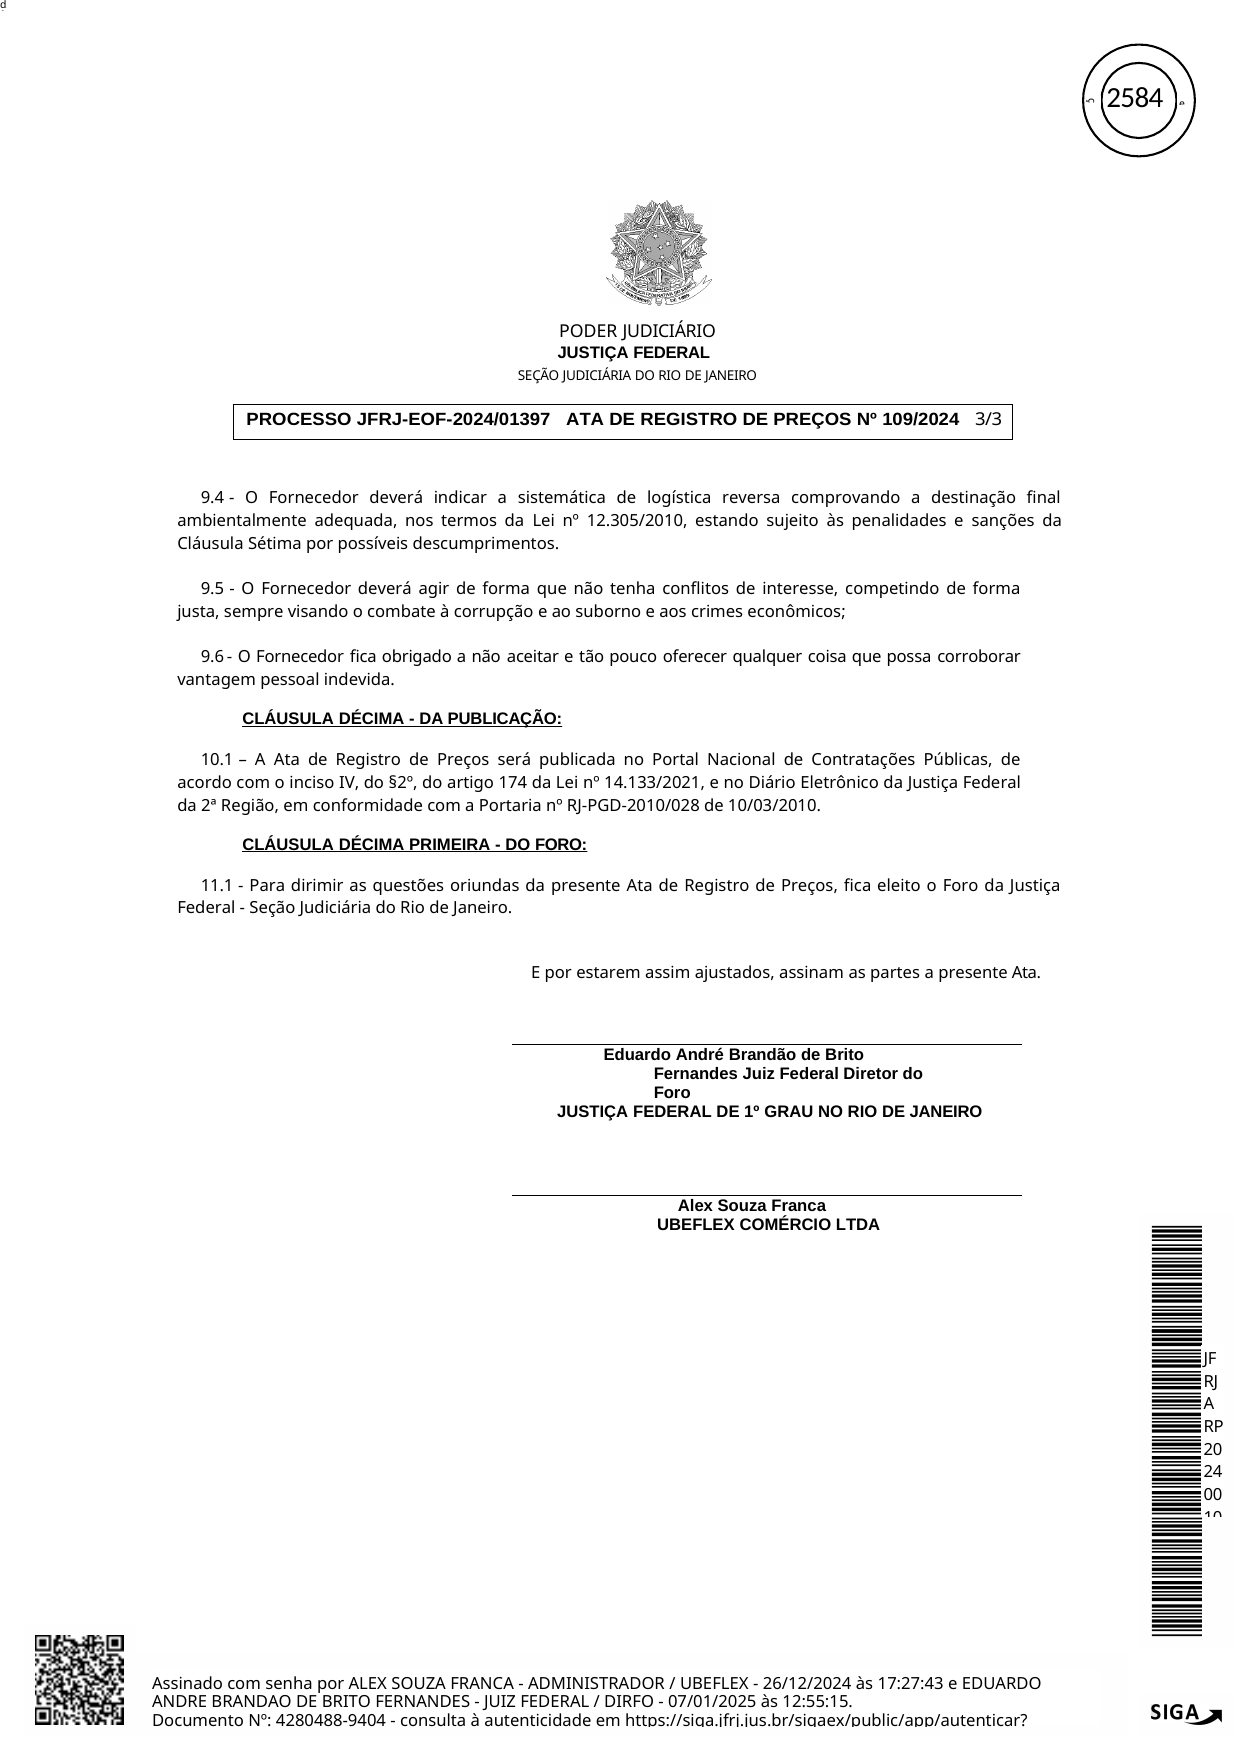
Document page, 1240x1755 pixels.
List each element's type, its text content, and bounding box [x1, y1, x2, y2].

text d [0, 0, 6, 10]
text PROCESSO JFRJ-EOF-2024/01397 ATA DE REGISTRO DE PREÇOS Nº 109/2024 3/3 [246, 407, 1012, 431]
list - O Fornecedor deverá agir de forma que não tenha conflitos de interesse, competindo de forma justa, sempre visando o combate à corrupção e ao suborno e aos crimes econômicos; [177, 577, 1022, 622]
text Alex Souza Franca UBEFLEX COMÉRCIO LTDA [657, 1196, 902, 1234]
text JFRJARP202400109A [1203, 1347, 1224, 1517]
subtitle CLÁUSULA DÉCIMA - DA PUBLICAÇÃO: [242, 709, 1062, 728]
list - O Fornecedor fica obrigado a não aceitar e tão pouco oferecer qualquer coisa que possa corroborar vantagem pessoal indevida. [177, 645, 1022, 690]
subtitle CLÁUSULA DÉCIMA PRIMEIRA - DO FORO: [242, 835, 1062, 854]
list – A Ata de Registro de Preços será publicada no Portal Nacional de Contratações Públicas, de acordo com o inciso IV, do §2º, do artigo 174 da Lei nº 14.133/2021, e no Diário Eletrônico da Justiça Federal da 2ª Região, em conformidade com a Portaria nº RJ-PGD-2010/028 de 10/03/2010. [177, 748, 1022, 816]
text e [1179, 97, 1193, 105]
text JUSTIÇA FEDERAL DE 1º GRAU NO RIO DE JANEIRO [557, 1102, 1062, 1122]
text Eduardo André Brandão de Brito Fernandes Juiz Federal Diretor do Foro [603, 1045, 953, 1102]
text E por estarem assim ajustados, assinam as partes a presente Ata. [531, 961, 1062, 983]
list - Para dirimir as questões oriundas da presente Ata de Registro de Preços, fica eleito o Foro da Justiça Federal - Seção Judiciária do Rio de Janeiro. [177, 873, 1062, 919]
text ç [1085, 98, 1099, 106]
list - O Fornecedor deverá indicar a sistemática de logística reversa comprovando a destinação final ambientalmente adequada, nos termos da Lei nº 12.305/2010, estando sujeito às penalidades e sanções da Cláusula Sétima por possíveis descumprimentos. [177, 486, 1062, 554]
